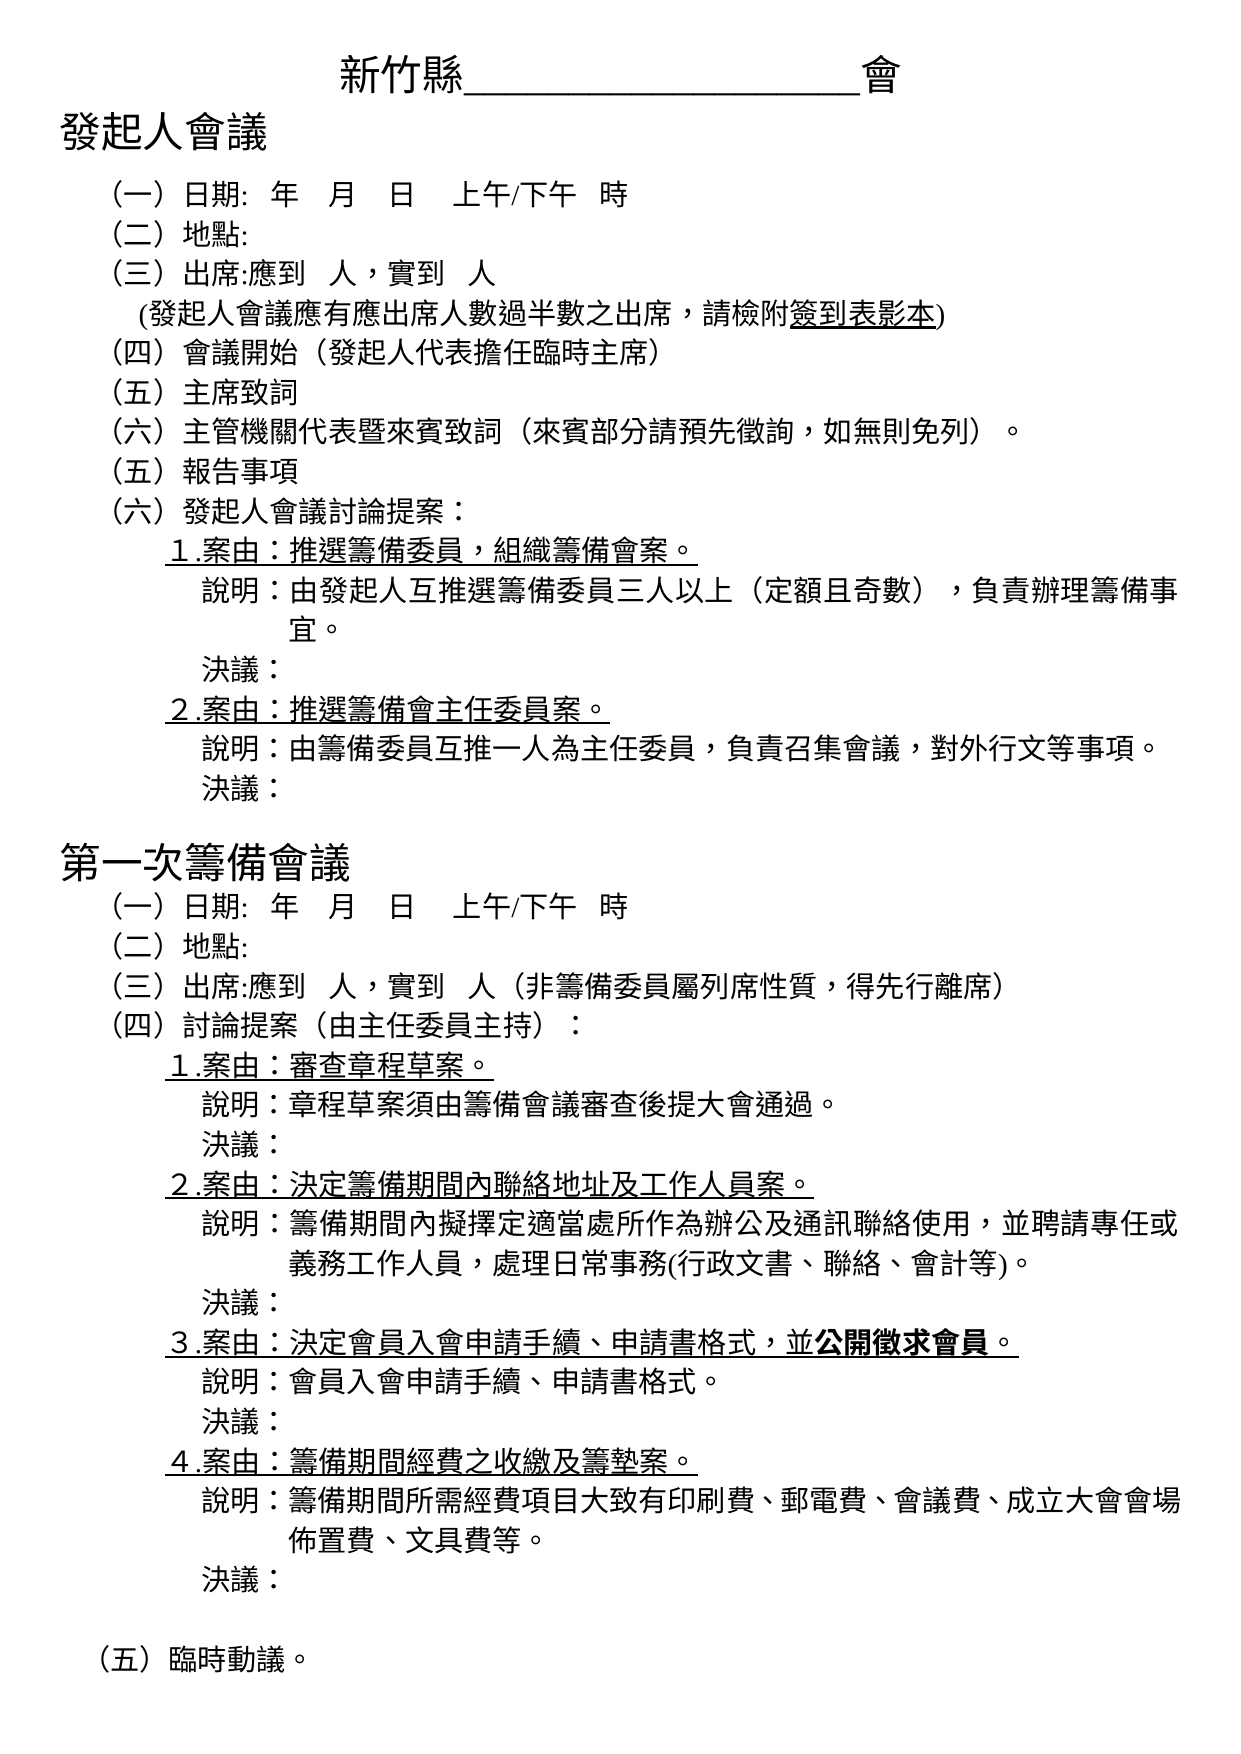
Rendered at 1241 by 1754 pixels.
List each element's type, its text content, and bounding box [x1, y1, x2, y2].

text 說明：由籌備委員互推一人為主任委員，負責召集會議，對外行文等事項。 [201, 728, 1181, 767]
text （一）日期: 年 月 日 上午/下午 時 [94, 886, 1181, 926]
text 新竹縣___________________會 [59, 59, 1181, 98]
text 決議： [201, 1401, 1181, 1440]
text ３.案由：決定會員入會申請手續、申請書格式，並公開徵求會員。 [165, 1322, 1181, 1361]
text ２.案由：推選籌備會主任委員案。 [165, 688, 1181, 728]
text （四）討論提案（由主任委員主持）： [94, 1005, 1181, 1044]
text 決議： [201, 649, 1181, 688]
text （二）地點: [94, 213, 1181, 253]
text 說明：由發起人互推選籌備委員三人以上（定額且奇數），負責辦理籌備事宜。 [201, 569, 1181, 649]
text （四）會議開始（發起人代表擔任臨時主席） [94, 332, 1181, 372]
text （六）主管機關代表暨來賓致詞（來賓部分請預先徵詢，如無則免列）。 [94, 411, 1181, 451]
text 決議： [201, 767, 1181, 807]
text （二）地點: [94, 926, 1181, 965]
text 決議： [201, 1559, 1181, 1599]
text １.案由：審查章程草案。 [165, 1044, 1181, 1084]
text （一）日期: 年 月 日 上午/下午 時 [94, 174, 1181, 213]
text (發起人會議應有應出席人數過半數之出席，請檢附簽到表影本) [94, 292, 1181, 332]
text （三）出席:應到 人，實到 人（非籌備委員屬列席性質，得先行離席） [94, 965, 1181, 1005]
text （三）出席:應到 人，實到 人 [94, 253, 1181, 292]
text ４.案由：籌備期間經費之收繳及籌墊案。 [165, 1440, 1181, 1480]
text 說明：會員入會申請手續、申請書格式。 [201, 1361, 1181, 1401]
text （五）主席致詞 [94, 372, 1181, 411]
text （五）臨時動議。 [59, 1638, 1181, 1678]
text 發起人會議 [59, 116, 1181, 155]
text （五）報告事項 [94, 451, 1181, 490]
text 說明：章程草案須由籌備會議審查後提大會通過。 [201, 1084, 1181, 1124]
text 決議： [201, 1282, 1181, 1322]
text 第一次籌備會議 [59, 847, 1181, 886]
text 決議： [201, 1124, 1181, 1163]
text 說明：籌備期間所需經費項目大致有印刷費、郵電費、會議費、成立大會會場佈置費、文具費等。 [201, 1480, 1181, 1559]
text 說明：籌備期間內擬擇定適當處所作為辦公及通訊聯絡使用，並聘請專任或義務工作人員，處理日常事務(行政文書、聯絡、會計等)。 [201, 1203, 1181, 1282]
text ２.案由：決定籌備期間內聯絡地址及工作人員案。 [165, 1163, 1181, 1203]
text （六）發起人會議討論提案： [94, 490, 1181, 530]
text １.案由：推選籌備委員，組織籌備會案。 [165, 530, 1181, 569]
